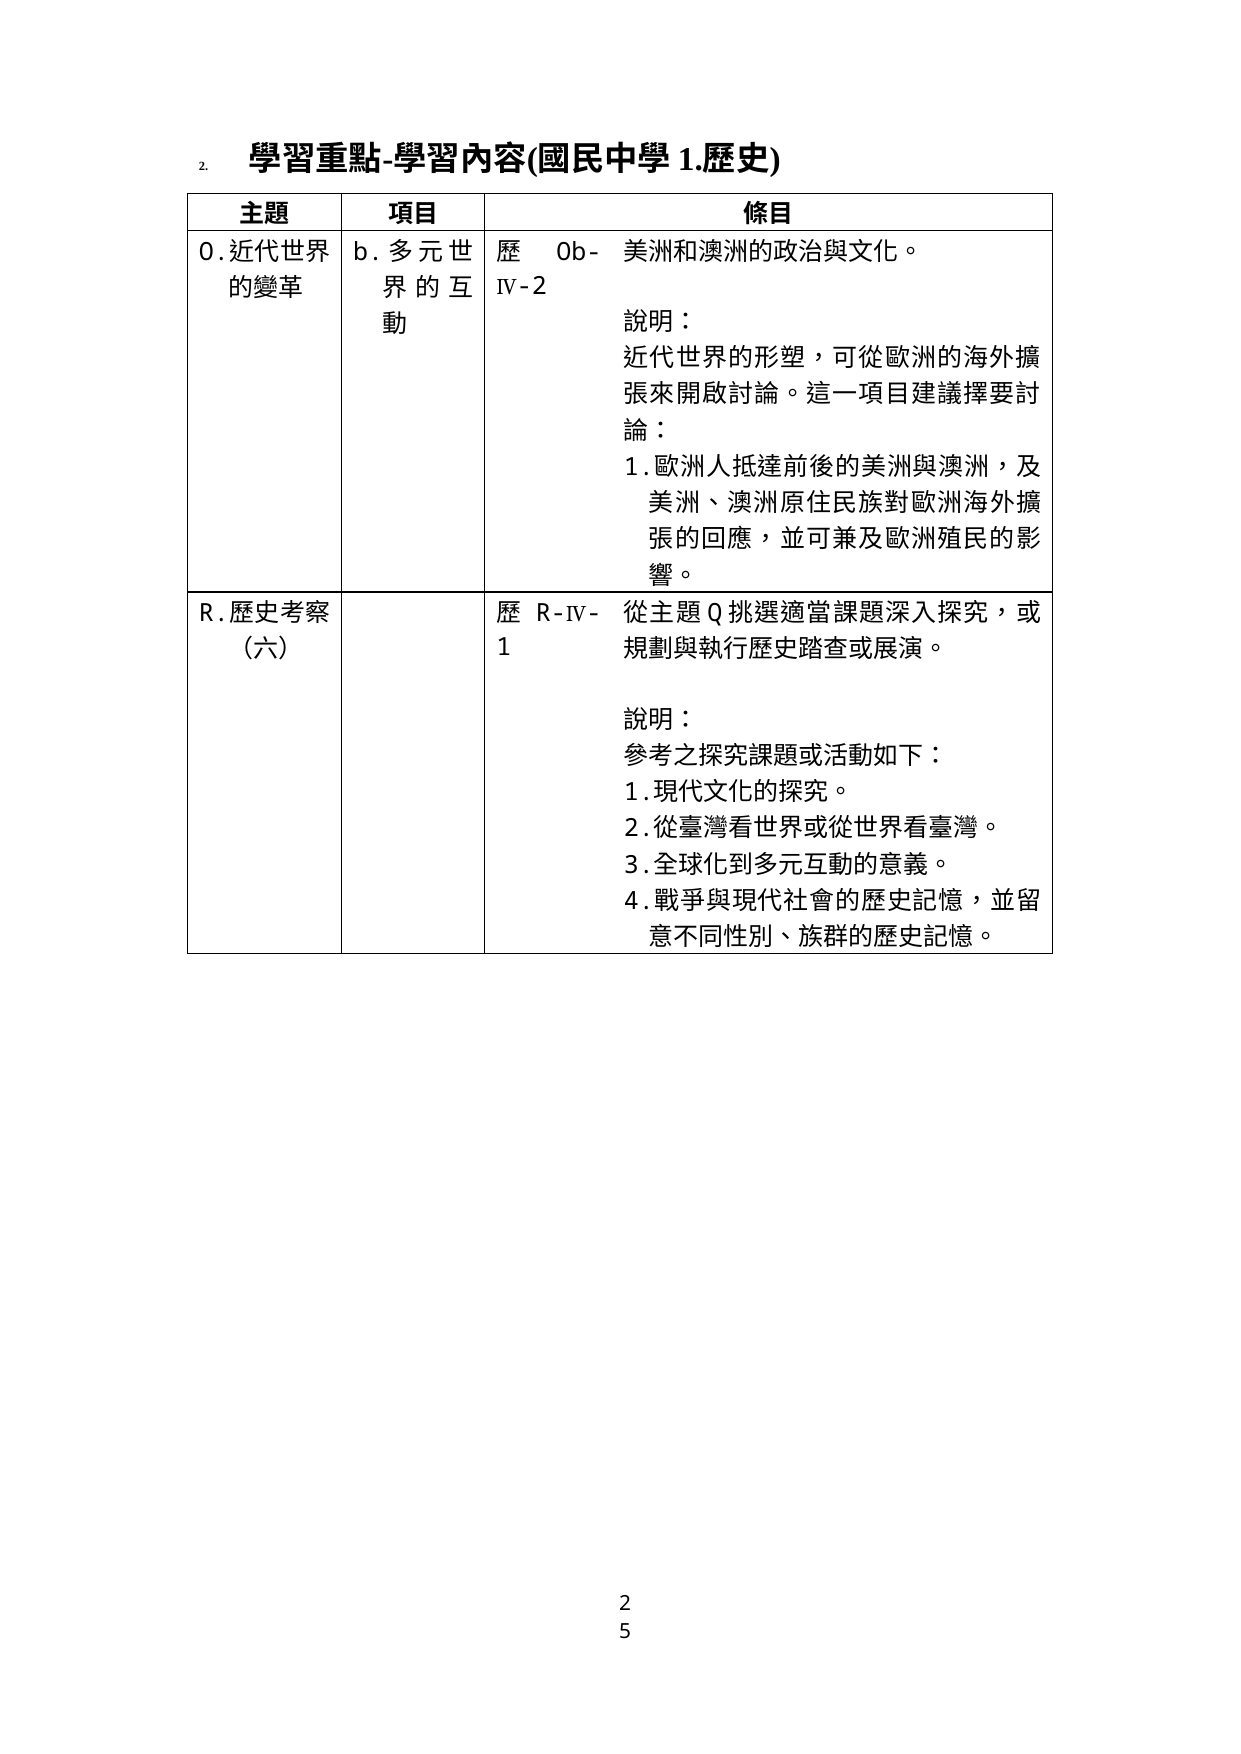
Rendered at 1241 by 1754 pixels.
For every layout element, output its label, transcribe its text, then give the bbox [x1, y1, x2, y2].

table_cell 從主題Q挑選適當課題深入探究，或規劃與執行歷史踏查或展演。 說明： 參考之探究課題或活動如下： 1.現代文化的探究。 2.從臺灣看世界或從世界看臺灣。 3.全球化到多元互動的意義。 4.戰爭與現代社會的歷史記憶，並留意不同性別、族群的歷史記憶。 [612, 593, 1052, 953]
table_cell O.近代世界的變革 [188, 231, 341, 591]
table_cell 歷Ob-Ⅳ-2 [485, 231, 612, 591]
table_cell b.多元世界的互動 [342, 231, 484, 591]
table_cell [342, 593, 484, 953]
table_cell 美洲和澳洲的政治與文化。 說明： 近代世界的形塑，可從歐洲的海外擴張來開啟討論。這一項目建議擇要討論： 1.歐洲人抵達前後的美洲與澳洲，及美洲、澳洲原住民族對歐洲海外擴張的回應，並可兼及歐洲殖民的影響。 [612, 231, 1052, 591]
table_cell 項目 [342, 194, 484, 230]
table_cell 主題 [188, 194, 341, 230]
table_cell 條目 [485, 194, 1052, 230]
table_header 學習重點-學習內容(國民中學1.歷史) [188, 120, 1053, 193]
table_cell R.歷史考察（六） [188, 593, 341, 953]
table_cell 歷R-Ⅳ-1 [485, 593, 612, 953]
